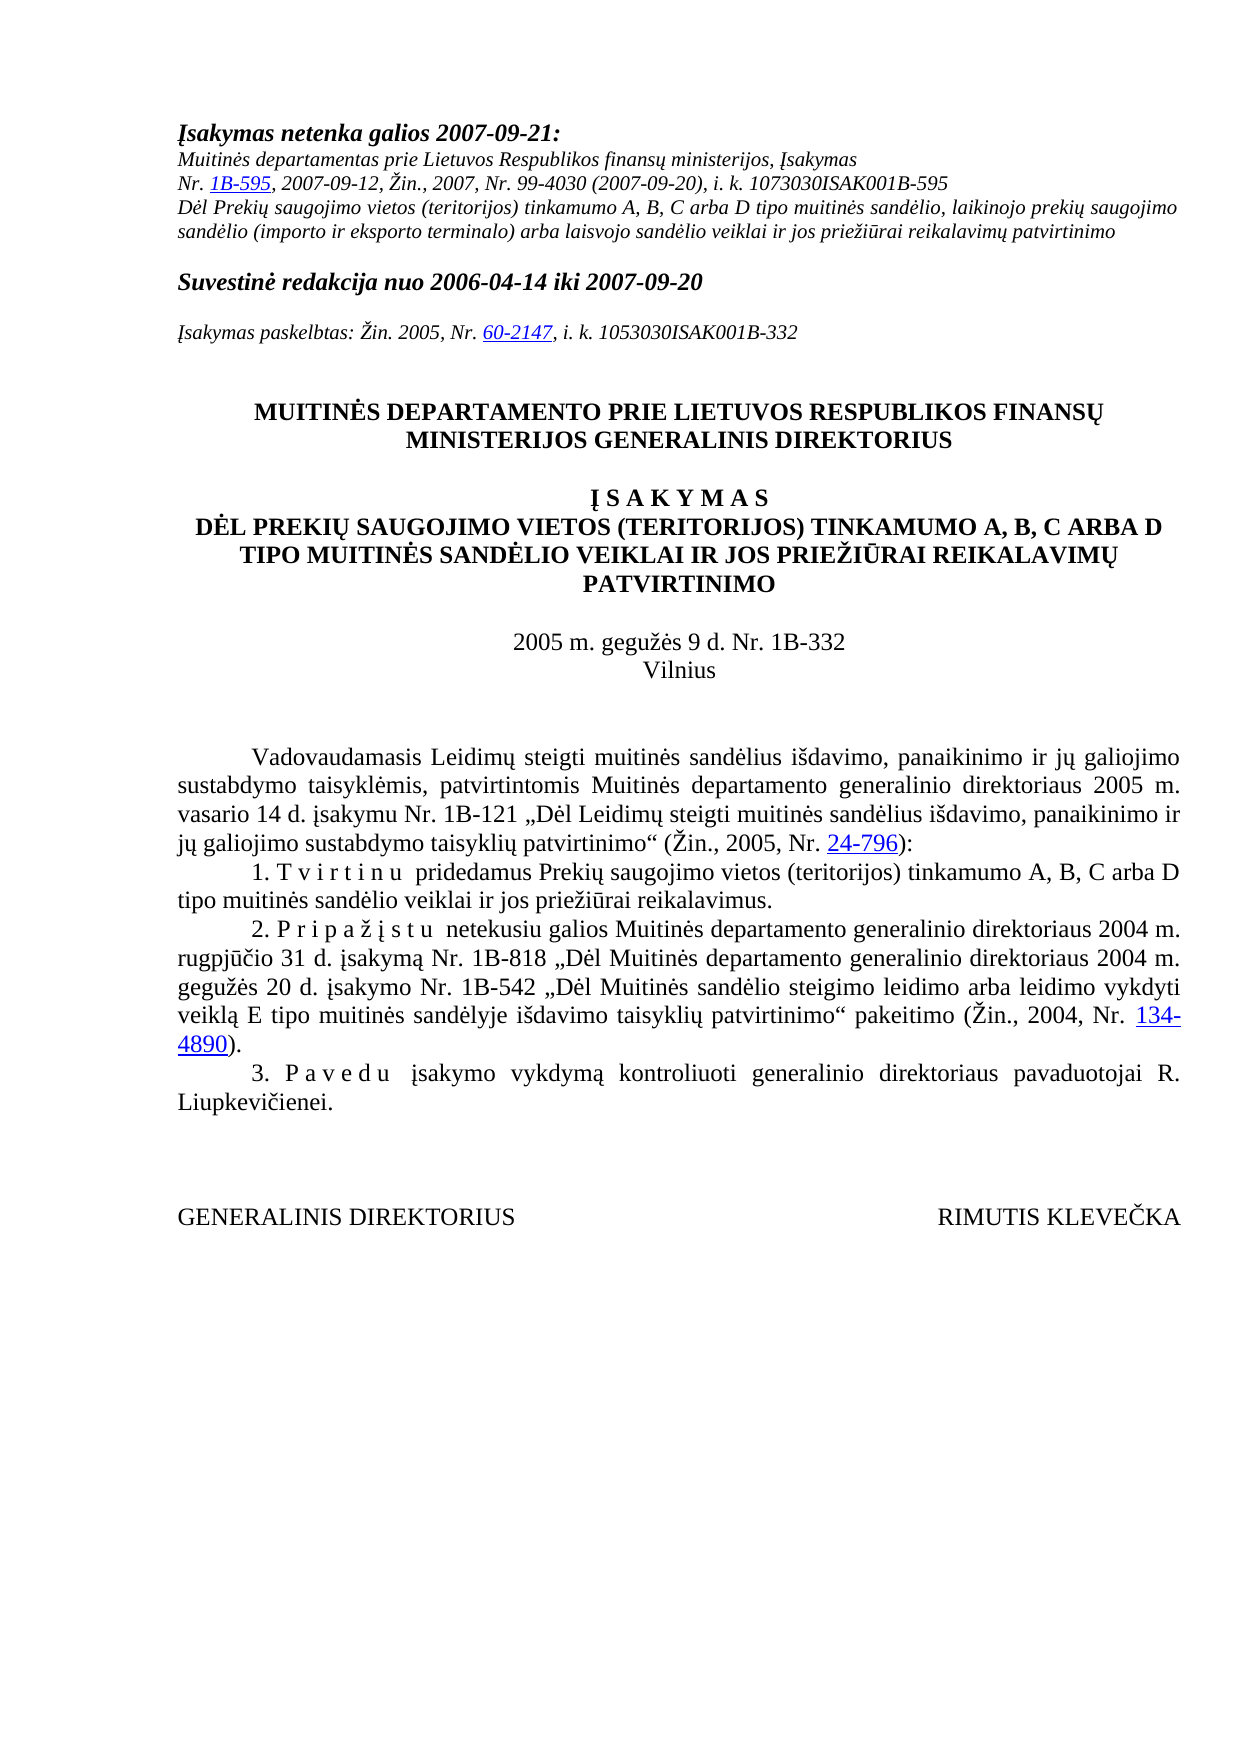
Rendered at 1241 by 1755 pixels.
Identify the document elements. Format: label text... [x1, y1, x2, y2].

text DĖL PREKIŲ SAUGOJIMO VIETOS (TERITORIJOS) TINKAMUMO A, B, C ARBA D TIPO MUITINĖS SANDĖLIO VEIKLAI IR JOS PRIEŽIŪRAI REIKALAVIMŲ PATVIRTINIMO [177, 512, 1181, 598]
text Vilnius [177, 656, 1181, 684]
text Nr. 1B-595, 2007-09-12, Žin., 2007, Nr. 99-4030 (2007-09-20), i. k. 1073030ISAK001B-595 [177, 171, 1181, 195]
text 2005 m. gegužės 9 d. Nr. 1B-332 [177, 627, 1181, 656]
text Įsakymas netenka galios 2007-09-21: [177, 118, 1181, 147]
text 3. Pavedu įsakymo vykdymą kontroliuoti generalinio direktoriaus pavaduotojai R. Liupkevičienei. [177, 1058, 1181, 1116]
text 1. Tvirtinu pridedamus Prekių saugojimo vietos (teritorijos) tinkamumo A, B, C arba D tipo muitinės sandėlio veiklai ir jos priežiūrai reikalavimus. [177, 857, 1181, 914]
text Į S A K Y M A S [177, 483, 1181, 512]
text 2. Pripažįstu netekusiu galios Muitinės departamento generalinio direktoriaus 2004 m. rugpjūčio 31 d. įsakymą Nr. 1B-818 „Dėl Muitinės departamento generalinio direktoriaus 2004 m. gegužės 20 d. įsakymo Nr. 1B-542 „Dėl Muitinės sandėlio steigimo leidimo arba leidimo vykdyti veiklą E tipo muitinės sandėlyje išdavimo taisyklių patvirtinimo“ pakeitimo (Žin., 2004, Nr. 134-4890). [177, 914, 1181, 1058]
text MUITINĖS DEPARTAMENTO PRIE LIETUVOS RESPUBLIKOS FINANSŲ MINISTERIJOS GENERALINIS DIREKTORIUS [177, 397, 1181, 454]
text Muitinės departamentas prie Lietuvos Respublikos finansų ministerijos, Įsakymas [177, 147, 1181, 171]
text Įsakymas paskelbtas: Žin. 2005, Nr. 60-2147, i. k. 1053030ISAK001B-332 [177, 320, 1181, 344]
text GENERALINIS DIREKTORIUS RIMUTIS KLEVEČKA [177, 1202, 1181, 1231]
text Dėl Prekių saugojimo vietos (teritorijos) tinkamumo A, B, C arba D tipo muitinės sandėlio, laikinojo prekių saugojimo sandėlio (importo ir eksporto terminalo) arba laisvojo sandėlio veiklai ir jos priežiūrai reikalavimų patvirtinimo [177, 195, 1181, 243]
text Suvestinė redakcija nuo 2006-04-14 iki 2007-09-20 [177, 267, 1181, 296]
text Vadovaudamasis Leidimų steigti muitinės sandėlius išdavimo, panaikinimo ir jų galiojimo sustabdymo taisyklėmis, patvirtintomis Muitinės departamento generalinio direktoriaus 2005 m. vasario 14 d. įsakymu Nr. 1B-121 „Dėl Leidimų steigti muitinės sandėlius išdavimo, panaikinimo ir jų galiojimo sustabdymo taisyklių patvirtinimo“ (Žin., 2005, Nr. 24-796): [177, 742, 1181, 857]
